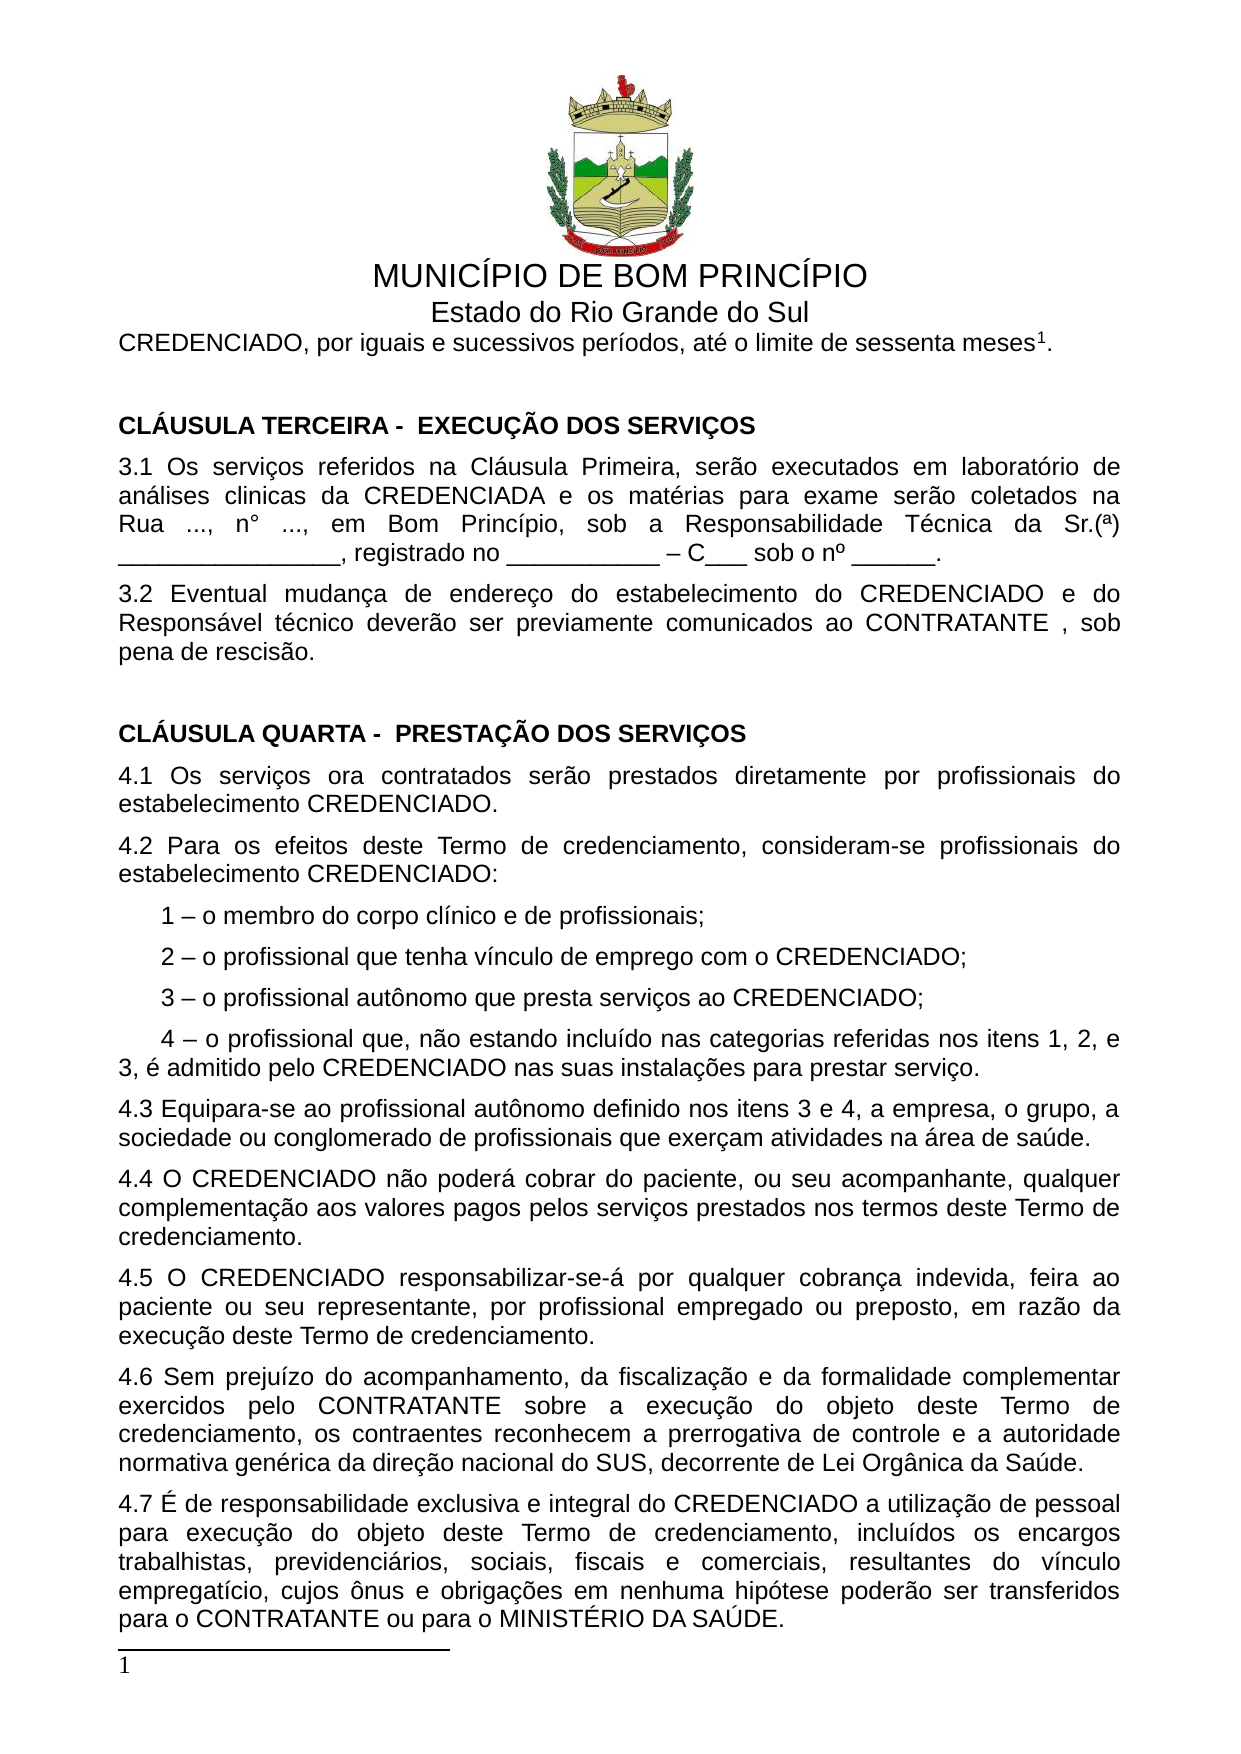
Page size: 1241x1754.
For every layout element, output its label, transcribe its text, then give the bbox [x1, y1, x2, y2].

text 4.1 Os serviços ora contratados serão prestados diretamente por profissionais do estabelecimento CREDENCIADO. [118, 761, 1122, 818]
text 4.4 O CREDENCIADO não poderá cobrar do paciente, ou seu acompanhante, qualquer complementação aos valores pagos pelos serviços prestados nos termos deste Termo de credenciamento. [118, 1164, 1122, 1251]
text 2 – o profissional que tenha vínculo de emprego com o CREDENCIADO; [118, 942, 1122, 971]
text 3.1 Os serviços referidos na Cláusula Primeira, serão executados em laboratório de análises clinicas da CREDENCIADA e os matérias para exame serão coletados na Rua ..., n° ..., em Bom Princípio, sob a Responsabilidade Técnica da Sr.(ª) ________________, registrado no ___________ – C___ sob o nº ______. [118, 452, 1122, 567]
text 3.2 Eventual mudança de endereço do estabelecimento do CREDENCIADO e do Responsável técnico deverão ser previamente comunicados ao CONTRATANTE , sob pena de rescisão. [118, 579, 1122, 666]
text 4.6 Sem prejuízo do acompanhamento, da fiscalização e da formalidade complementar exercidos pelo CONTRATANTE sobre a execução do objeto deste Termo de credenciamento, os contraentes reconhecem a prerrogativa de controle e a autoridade normativa genérica da direção nacional do SUS, decorrente de Lei Orgânica da Saúde. [118, 1362, 1122, 1477]
text CLÁUSULA QUARTA - PRESTAÇÃO DOS SERVIÇOS [118, 719, 1122, 748]
text 3 – o profissional autônomo que presta serviços ao CREDENCIADO; [118, 983, 1122, 1012]
text CLÁUSULA TERCEIRA - EXECUÇÃO DOS SERVIÇOS [118, 411, 1122, 439]
text 4 – o profissional que, não estando incluído nas categorias referidas nos itens 1, 2, e 3, é admitido pelo CREDENCIADO nas suas instalações para prestar serviço. [118, 1024, 1122, 1082]
text 4.3 Equipara-se ao profissional autônomo definido nos itens 3 e 4, a empresa, o grupo, a sociedade ou conglomerado de profissionais que exerçam atividades na área de saúde. [118, 1094, 1122, 1152]
text 4.7 É de responsabilidade exclusiva e integral do CREDENCIADO a utilização de pessoal para execução do objeto deste Termo de credenciamento, incluídos os encargos trabalhistas, previdenciários, sociais, fiscais e comerciais, resultantes do vínculo empregatício, cujos ônus e obrigações em nenhuma hipótese poderão ser transferidos para o CONTRATANTE ou para o MINISTÉRIO DA SAÚDE. [118, 1489, 1122, 1633]
text CREDENCIADO, por iguais e sucessivos períodos, até o limite de sessenta meses. [118, 328, 1122, 357]
text 4.2 Para os efeitos deste Termo de credenciamento, consideram-se profissionais do estabelecimento CREDENCIADO: [118, 831, 1122, 888]
text 1 – o membro do corpo clínico e de profissionais; [118, 901, 1122, 929]
text 4.5 O CREDENCIADO responsabilizar-se-á por qualquer cobrança indevida, feira ao paciente ou seu representante, por profissional empregado ou preposto, em razão da execução deste Termo de credenciamento. [118, 1263, 1122, 1349]
